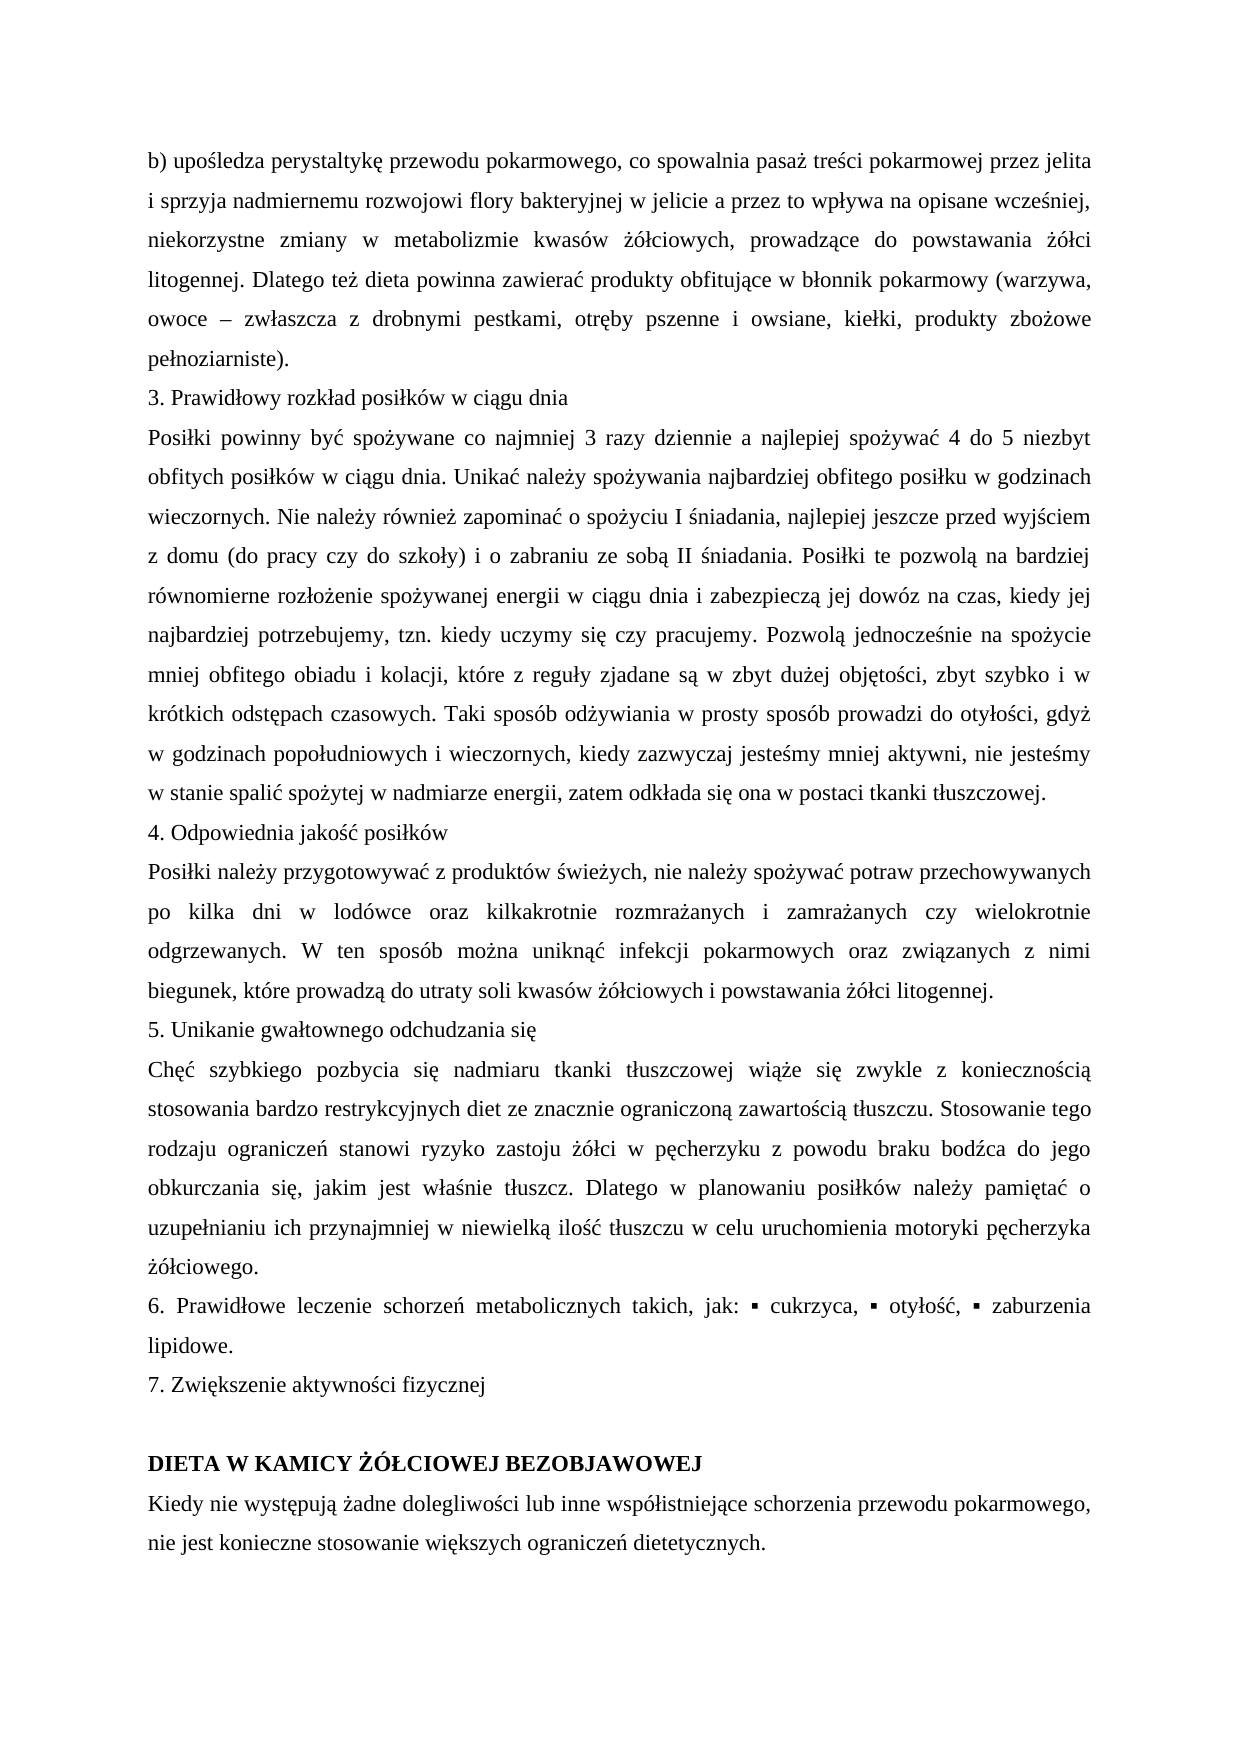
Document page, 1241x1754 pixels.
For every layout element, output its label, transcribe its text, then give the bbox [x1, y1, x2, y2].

text Posiłki powinny być spożywane co najmniej 3 razy dziennie a najlepiej spożywać 4 do 5 niezbyt obfitych posiłków w ciągu dnia. Unikać należy spożywania najbardziej obfitego posiłku w godzinach wieczornych. Nie należy również zapominać o spożyciu I śniadania, najlepiej jeszcze przed wyjściem z domu (do pracy czy do szkoły) i o zabraniu ze sobą II śniadania. Posiłki te pozwolą na bardziej równomierne rozłożenie spożywanej energii w ciągu dnia i zabezpieczą jej dowóz na czas, kiedy jej najbardziej potrzebujemy, tzn. kiedy uczymy się czy pracujemy. Pozwolą jednocześnie na spożycie mniej obfitego obiadu i kolacji, które z reguły zjadane są w zbyt dużej objętości, zbyt szybko i w krótkich odstępach czasowych. Taki sposób odżywiania w prosty sposób prowadzi do otyłości, gdyż w godzinach popołudniowych i wieczornych, kiedy zazwyczaj jesteśmy mniej aktywni, nie jesteśmy w stanie spalić spożytej w nadmiarze energii, zatem odkłada się ona w postaci tkanki tłuszczowej. [148, 424, 1093, 806]
text Chęć szybkiego pozbycia się nadmiaru tkanki tłuszczowej wiąże się zwykle z koniecznością stosowania bardzo restrykcyjnych diet ze znacznie ograniczoną zawartością tłuszczu. Stosowanie tego rodzaju ograniczeń stanowi ryzyko zastoju żółci w pęcherzyku z powodu braku bodźca do jego obkurczania się, jakim jest właśnie tłuszcz. Dlatego w planowaniu posiłków należy pamiętać o uzupełnianiu ich przynajmniej w niewielką ilość tłuszczu w celu uruchomienia motoryki pęcherzyka żółciowego. [148, 1056, 1093, 1279]
text Posiłki należy przygotowywać z produktów świeżych, nie należy spożywać potraw przechowywanych po kilka dni w lodówce oraz kilkakrotnie rozmrażanych i zamrażanych czy wielokrotnie odgrzewanych. W ten sposób można uniknąć infekcji pokarmowych oraz związanych z nimi biegunek, które prowadzą do utraty soli kwasów żółciowych i powstawania żółci litogennej. [148, 858, 1093, 1003]
text b) upośledza perystaltykę przewodu pokarmowego, co spowalnia pasaż treści pokarmowej przez jelita i sprzyja nadmiernemu rozwojowi flory bakteryjnej w jelicie a przez to wpływa na opisane wcześniej, niekorzystne zmiany w metabolizmie kwasów żółciowych, prowadzące do powstawania żółci litogennej. Dlatego też dieta powinna zawierać produkty obfitujące w błonnik pokarmowy (warzywa, owoce – zwłaszcza z drobnymi pestkami, otręby pszenne i owsiane, kiełki, produkty zbożowe pełnoziarniste). [148, 148, 1093, 371]
text 5. Unikanie gwałtownego odchudzania się [148, 1016, 1093, 1042]
text Kiedy nie występują żadne dolegliwości lub inne współistniejące schorzenia przewodu pokarmowego, nie jest konieczne stosowanie większych ograniczeń dietetycznych. [148, 1490, 1093, 1556]
text 7. Zwiększenie aktywności fizycznej [148, 1371, 1093, 1398]
text 4. Odpowiednia jakość posiłków [148, 819, 1093, 845]
text 6. Prawidłowe leczenie schorzeń metabolicznych takich, jak: ▪ cukrzyca, ▪ otyłość, ▪ zaburzenia lipidowe. [148, 1292, 1093, 1358]
text 3. Prawidłowy rozkład posiłków w ciągu dnia [148, 384, 1093, 411]
text DIETA W KAMICY ŻÓŁCIOWEJ BEZOBJAWOWEJ [148, 1450, 1093, 1477]
